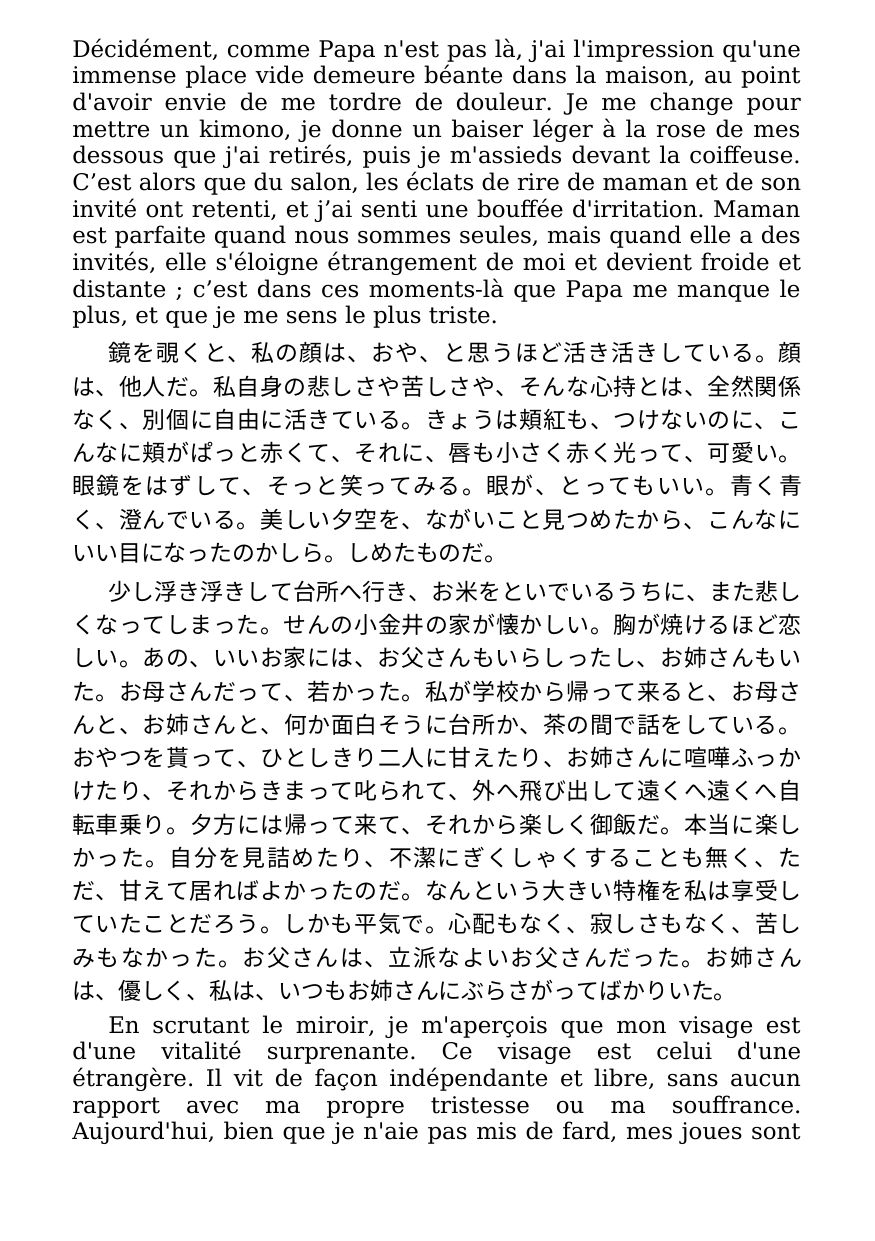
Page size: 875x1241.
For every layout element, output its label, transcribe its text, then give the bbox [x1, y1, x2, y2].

text 鏡を覗くと、私の顔は、おや、と思うほど活き活きしている。顔は、他人だ。私自身の悲しさや苦しさや、そんな心持とは、全然関係なく、別個に自由に活きている。きょうは頬紅も、つけないのに、こんなに頬がぱっと赤くて、それに、唇も小さく赤く光って、可愛い。眼鏡をはずして、そっと笑ってみる。眼が、とってもいい。青く青く、澄んでいる。美しい夕空を、ながいこと見つめたから、こんなにいい目になったのかしら。しめたものだ。 [72, 335, 802, 568]
text En scrutant le miroir, je m'aperçois que mon visage est d'une vitalité surprenante. Ce visage est celui d'une étrangère. Il vit de façon indépendante et libre, sans aucun rapport avec ma propre tristesse ou ma souffrance. Aujourd'hui, bien que je n'aie pas mis de fard, mes joues sont [72, 1012, 802, 1145]
text Décidément, comme Papa n'est pas là, j'ai l'impression qu'une immense place vide demeure béante dans la maison, au point d'avoir envie de me tordre de douleur. Je me change pour mettre un kimono, je donne un baiser léger à la rose de mes dessous que j'ai retirés, puis je m'assieds devant la coiffeuse. C’est alors que du salon, les éclats de rire de maman et de son invité ont retenti, et j’ai senti une bouffée d'irritation. Maman est parfaite quand nous sommes seules, mais quand elle a des invités, elle s'éloigne étrangement de moi et devient froide et distante ; c’est dans ces moments-là que Papa me manque le plus, et que je me sens le plus triste. [72, 36, 802, 329]
text 少し浮き浮きして台所へ行き、お米をといでいるうちに、また悲しくなってしまった。せんの小金井の家が懐かしい。胸が焼けるほど恋しい。あの、いいお家には、お父さんもいらしったし、お姉さんもいた。お母さんだって、若かった。私が学校から帰って来ると、お母さんと、お姉さんと、何か面白そうに台所か、茶の間で話をしている。おやつを貰って、ひとしきり二人に甘えたり、お姉さんに喧嘩ふっかけたり、それからきまって叱られて、外へ飛び出して遠くへ遠くへ自転車乗り。夕方には帰って来て、それから楽しく御飯だ。本当に楽しかった。自分を見詰めたり、不潔にぎくしゃくすることも無く、ただ、甘えて居ればよかったのだ。なんという大きい特権を私は享受していたことだろう。しかも平気で。心配もなく、寂しさもなく、苦しみもなかった。お父さんは、立派なよいお父さんだった。お姉さんは、優しく、私は、いつもお姉さんにぶらさがってばかりいた。 [72, 574, 802, 1006]
